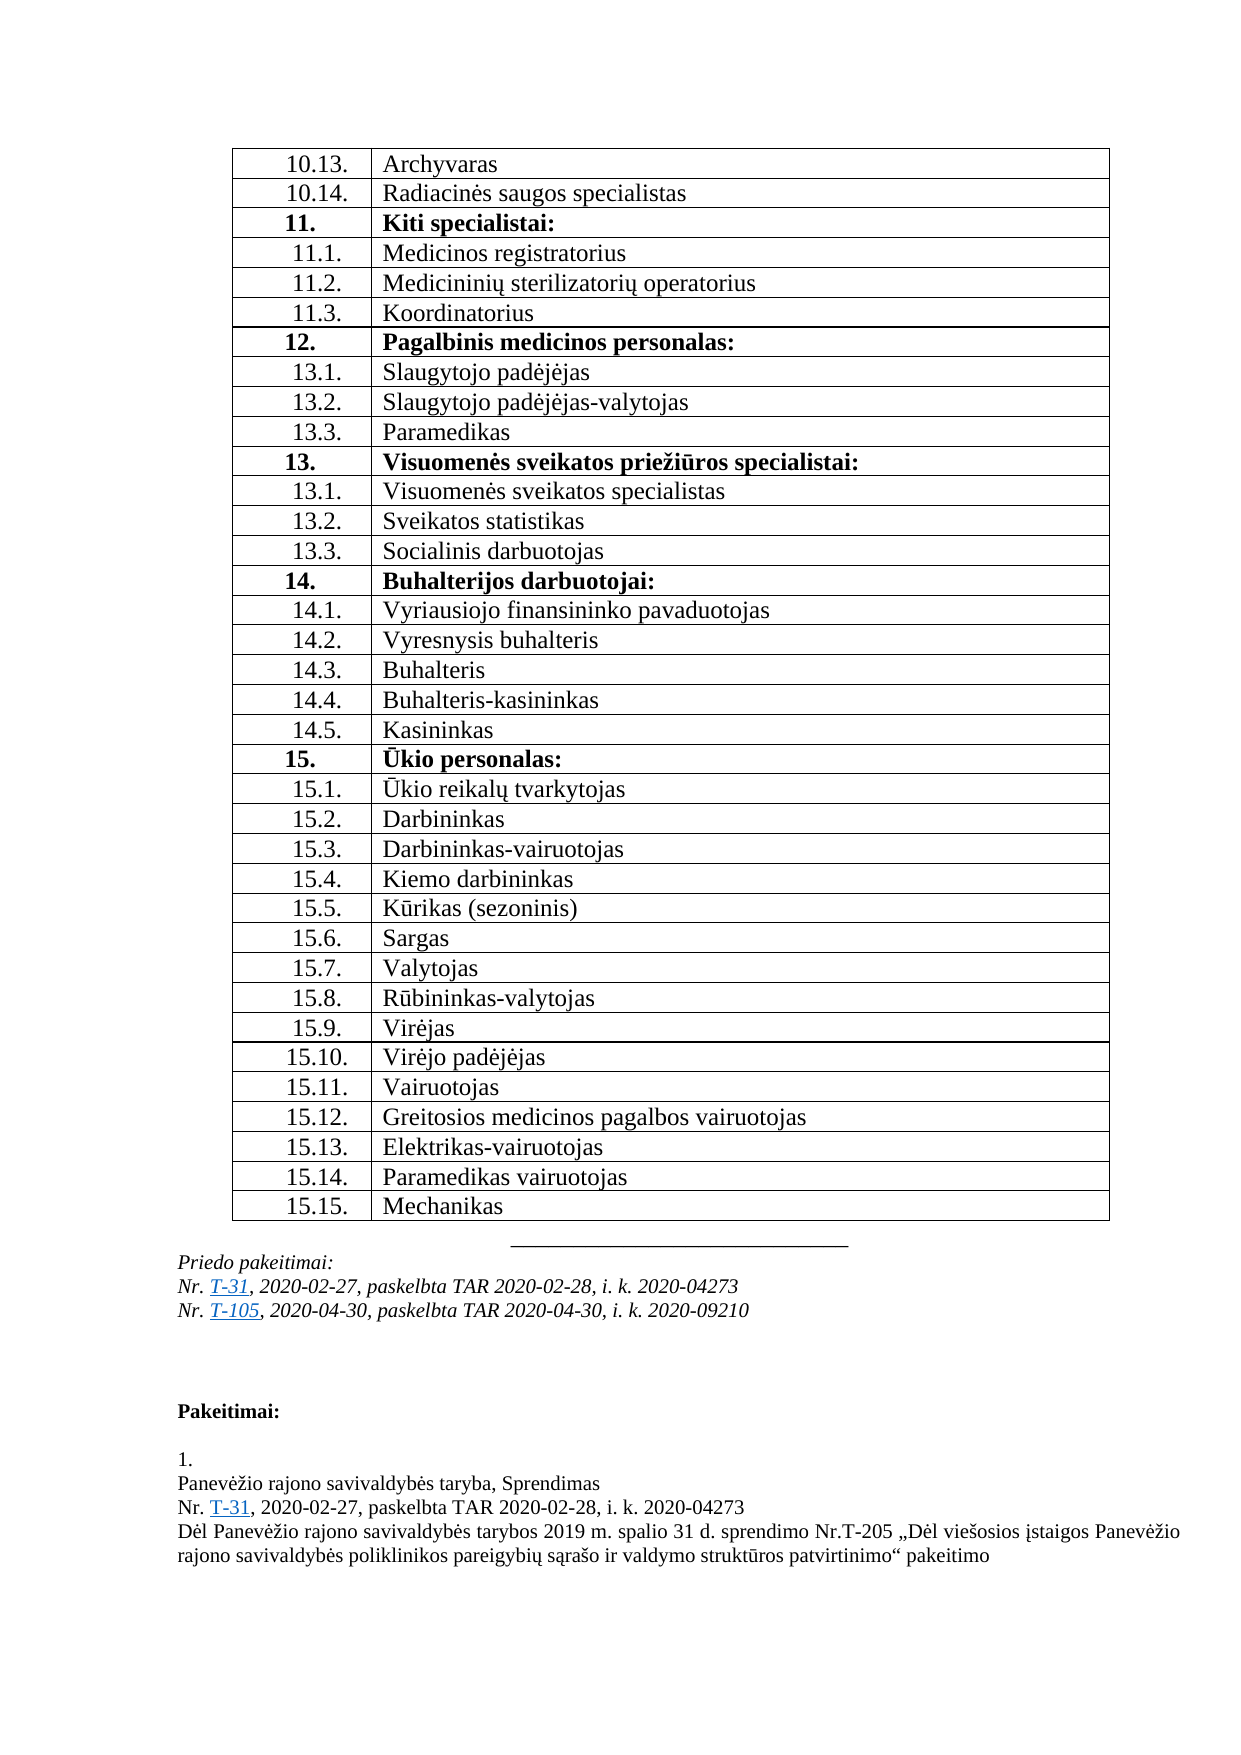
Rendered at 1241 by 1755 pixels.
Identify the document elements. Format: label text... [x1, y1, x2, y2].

table_cell 15.5. [233, 894, 371, 922]
table_cell Visuomenės sveikatos specialistas [372, 476, 1109, 505]
table_cell 15.1. [233, 774, 371, 803]
table_cell Darbininkas-vairuotojas [372, 834, 1109, 863]
table_cell 14.1. [233, 596, 371, 624]
table_cell 15.13. [233, 1132, 371, 1161]
table_cell 14.4. [233, 685, 371, 714]
table_cell Paramedikas vairuotojas [372, 1162, 1109, 1190]
table_cell 13.2. [233, 506, 371, 535]
table_cell 10.14. [233, 179, 371, 207]
table_cell Vairuotojas [372, 1072, 1109, 1101]
table_cell Elektrikas-vairuotojas [372, 1132, 1109, 1161]
table_cell Valytojas [372, 953, 1109, 982]
table_cell 11.3. [233, 298, 371, 326]
table_cell 13.2. [233, 387, 371, 416]
table_cell Buhalteris [372, 655, 1109, 684]
table_cell 14.5. [233, 715, 371, 743]
table_cell 14.3. [233, 655, 371, 684]
table_cell 15.4. [233, 864, 371, 892]
table_cell 11.1. [233, 238, 371, 267]
table_cell Slaugytojo padėjėjas [372, 357, 1109, 386]
table_cell Buhalterijos darbuotojai: [372, 566, 1109, 594]
text Priedo pakeitimai: [177, 1250, 1181, 1274]
table_cell Darbininkas [372, 804, 1109, 833]
table_cell Vyriausiojo finansininko pavaduotojas [372, 596, 1109, 624]
table_cell 15.8. [233, 983, 371, 1012]
table_cell Rūbininkas-valytojas [372, 983, 1109, 1012]
table_cell Greitosios medicinos pagalbos vairuotojas [372, 1102, 1109, 1131]
table_cell 15.9. [233, 1013, 371, 1041]
table_cell 11. [233, 208, 371, 237]
table_cell Kūrikas (sezoninis) [372, 894, 1109, 922]
table_cell 15.7. [233, 953, 371, 982]
table_cell Sveikatos statistikas [372, 506, 1109, 535]
table_cell Kiemo darbininkas [372, 864, 1109, 892]
table_cell Ūkio reikalų tvarkytojas [372, 774, 1109, 803]
table_cell 13.3. [233, 417, 371, 446]
text Nr. T-31, 2020-02-27, paskelbta TAR 2020-02-28, i. k. 2020-04273 [177, 1274, 1181, 1298]
table_cell Buhalteris-kasininkas [372, 685, 1109, 714]
table_cell 10.13. [233, 149, 371, 177]
table_cell 15.11. [233, 1072, 371, 1101]
table_cell 15.14. [233, 1162, 371, 1190]
table_cell Medicinos registratorius [372, 238, 1109, 267]
table_cell Kiti specialistai: [372, 208, 1109, 237]
table_cell 13.1. [233, 476, 371, 505]
table_cell Archyvaras [372, 149, 1109, 177]
table_cell Socialinis darbuotojas [372, 536, 1109, 565]
table_cell Radiacinės saugos specialistas [372, 179, 1109, 207]
table_cell Visuomenės sveikatos priežiūros specialistai: [372, 447, 1109, 475]
text Panevėžio rajono savivaldybės taryba, Sprendimas [177, 1471, 1181, 1495]
table_cell Paramedikas [372, 417, 1109, 446]
table_cell Kasininkas [372, 715, 1109, 743]
table_cell Medicininių sterilizatorių operatorius [372, 268, 1109, 297]
text ___________________________ [177, 1221, 1181, 1250]
table_cell 15.10. [233, 1043, 371, 1071]
table_cell 15.2. [233, 804, 371, 833]
text 1. [177, 1447, 1181, 1471]
text Nr. T-105, 2020-04-30, paskelbta TAR 2020-04-30, i. k. 2020-09210 [177, 1298, 1181, 1322]
table_cell 15.15. [233, 1191, 371, 1220]
table_cell 11.2. [233, 268, 371, 297]
table_cell Mechanikas [372, 1191, 1109, 1220]
table_cell Koordinatorius [372, 298, 1109, 326]
table_cell Ūkio personalas: [372, 745, 1109, 773]
table_cell 13. [233, 447, 371, 475]
table_cell 15.3. [233, 834, 371, 863]
table_cell 15.6. [233, 923, 371, 952]
table_cell Virėjo padėjėjas [372, 1043, 1109, 1071]
table_cell 15.12. [233, 1102, 371, 1131]
table_cell 15. [233, 745, 371, 773]
table_cell 13.1. [233, 357, 371, 386]
table_cell Vyresnysis buhalteris [372, 625, 1109, 654]
table_cell 13.3. [233, 536, 371, 565]
text Pakeitimai: [177, 1399, 1181, 1423]
table_cell 14. [233, 566, 371, 594]
table_cell Sargas [372, 923, 1109, 952]
text Nr. T-31, 2020-02-27, paskelbta TAR 2020-02-28, i. k. 2020-04273 [177, 1495, 1181, 1519]
text Dėl Panevėžio rajono savivaldybės tarybos 2019 m. spalio 31 d. sprendimo Nr.T-205 „Dėl viešosios įstaigos Panevėžio rajono savivaldybės poliklinikos pareigybių sąrašo ir valdymo struktūros patvirtinimo“ pakeitimo [177, 1519, 1181, 1567]
table_cell Slaugytojo padėjėjas-valytojas [372, 387, 1109, 416]
table_cell Virėjas [372, 1013, 1109, 1041]
table_cell 14.2. [233, 625, 371, 654]
table_cell Pagalbinis medicinos personalas: [372, 328, 1109, 356]
table_cell 12. [233, 328, 371, 356]
